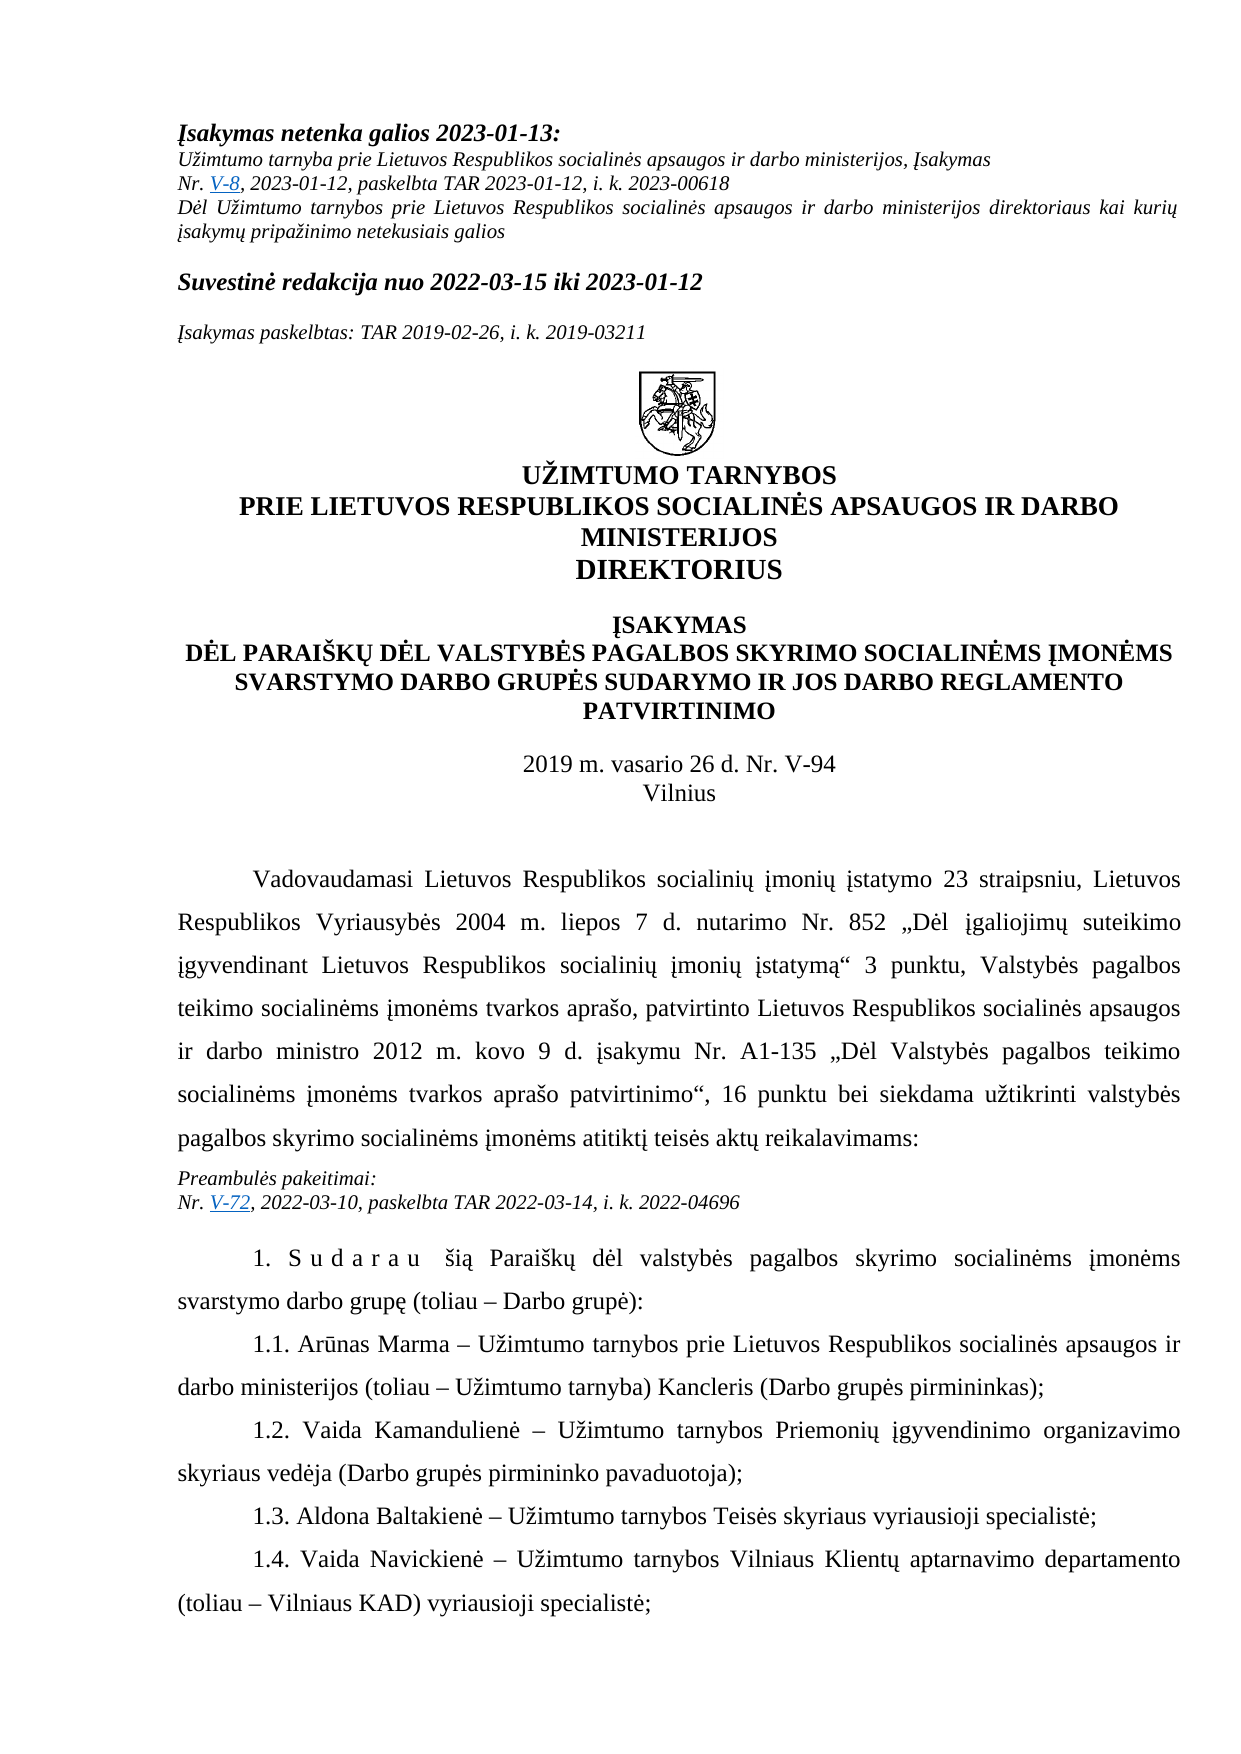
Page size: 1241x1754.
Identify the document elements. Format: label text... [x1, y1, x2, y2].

text UŽIMTUMO TARNYBOS prie LIETUVOS RESPUBLIKOS socialinės apsaugos ir darbo ministerijos DIREKTORIUS [177, 459, 1181, 586]
text 1.3. Aldona Baltakienė – Užimtumo tarnybos Teisės skyriaus vyriausioji specialistė; [177, 1501, 1181, 1530]
subtitle Vilnius [177, 778, 1181, 806]
text 1.4. Vaida Navickienė – Užimtumo tarnybos Vilniaus Klientų aptarnavimo departamento (toliau – Vilniaus KAD) vyriausioji specialistė; [177, 1544, 1181, 1616]
text Įsakymas netenka galios 2023-01-13: [177, 118, 1181, 147]
text 1. Sudarau šią Paraiškų dėl valstybės pagalbos skyrimo socialinėms įmonėms svarstymo darbo grupę (toliau – Darbo grupė): [177, 1243, 1181, 1314]
text 1.2. Vaida Kamandulienė – Užimtumo tarnybos Priemonių įgyvendinimo organizavimo skyriaus vedėja (Darbo grupės pirmininko pavaduotoja); [177, 1415, 1181, 1487]
text Nr. V-72, 2022-03-10, paskelbta TAR 2022-03-14, i. k. 2022-04696 [177, 1190, 1181, 1214]
text 2019 m. vasario 26 d. Nr. V-94 [177, 749, 1181, 778]
text Nr. V-8, 2023-01-12, paskelbta TAR 2023-01-12, i. k. 2023-00618 [177, 171, 1181, 195]
text Preambulės pakeitimai: [177, 1166, 1181, 1190]
text Užimtumo tarnyba prie Lietuvos Respublikos socialinės apsaugos ir darbo ministerijos, Įsakymas [177, 147, 1181, 171]
text ĮSAKYMAS [177, 610, 1181, 638]
text Įsakymas paskelbtas: TAR 2019-02-26, i. k. 2019-03211 [177, 320, 1181, 344]
text Dėl Užimtumo tarnybos prie Lietuvos Respublikos socialinės apsaugos ir darbo ministerijos direktoriaus kai kurių įsakymų pripažinimo netekusiais galios [177, 195, 1181, 243]
text Suvestinė redakcija nuo 2022-03-15 iki 2023-01-12 [177, 267, 1181, 296]
text Vadovaudamasi Lietuvos Respublikos socialinių įmonių įstatymo 23 straipsniu, Lietuvos Respublikos Vyriausybės 2004 m. liepos 7 d. nutarimo Nr. 852 „Dėl įgaliojimų suteikimo įgyvendinant Lietuvos Respublikos socialinių įmonių įstatymą“ 3 punktu, Valstybės pagalbos teikimo socialinėms įmonėms tvarkos aprašo, patvirtinto Lietuvos Respublikos socialinės apsaugos ir darbo ministro 2012 m. kovo 9 d. įsakymu Nr. A1-135 „Dėl Valstybės pagalbos teikimo socialinėms įmonėms tvarkos aprašo patvirtinimo“, 16 punktu bei siekdama užtikrinti valstybės pagalbos skyrimo socialinėms įmonėms atitiktį teisės aktų reikalavimams: [177, 864, 1181, 1151]
text 1.1. Arūnas Marma – Užimtumo tarnybos prie Lietuvos Respublikos socialinės apsaugos ir darbo ministerijos (toliau – Užimtumo tarnyba) Kancleris (Darbo grupės pirmininkas); [177, 1329, 1181, 1401]
subtitle dėl PARAIŠKŲ DĖL VALSTYBĖS PAGALBOS SKYRIMO SOCIALINĖMS ĮMONĖMS SVARSTYMO DARBO GRUPĖS SUDARYMO IR JOS DARBO REGLAMENTO PATVIRTINIMO [177, 638, 1181, 725]
